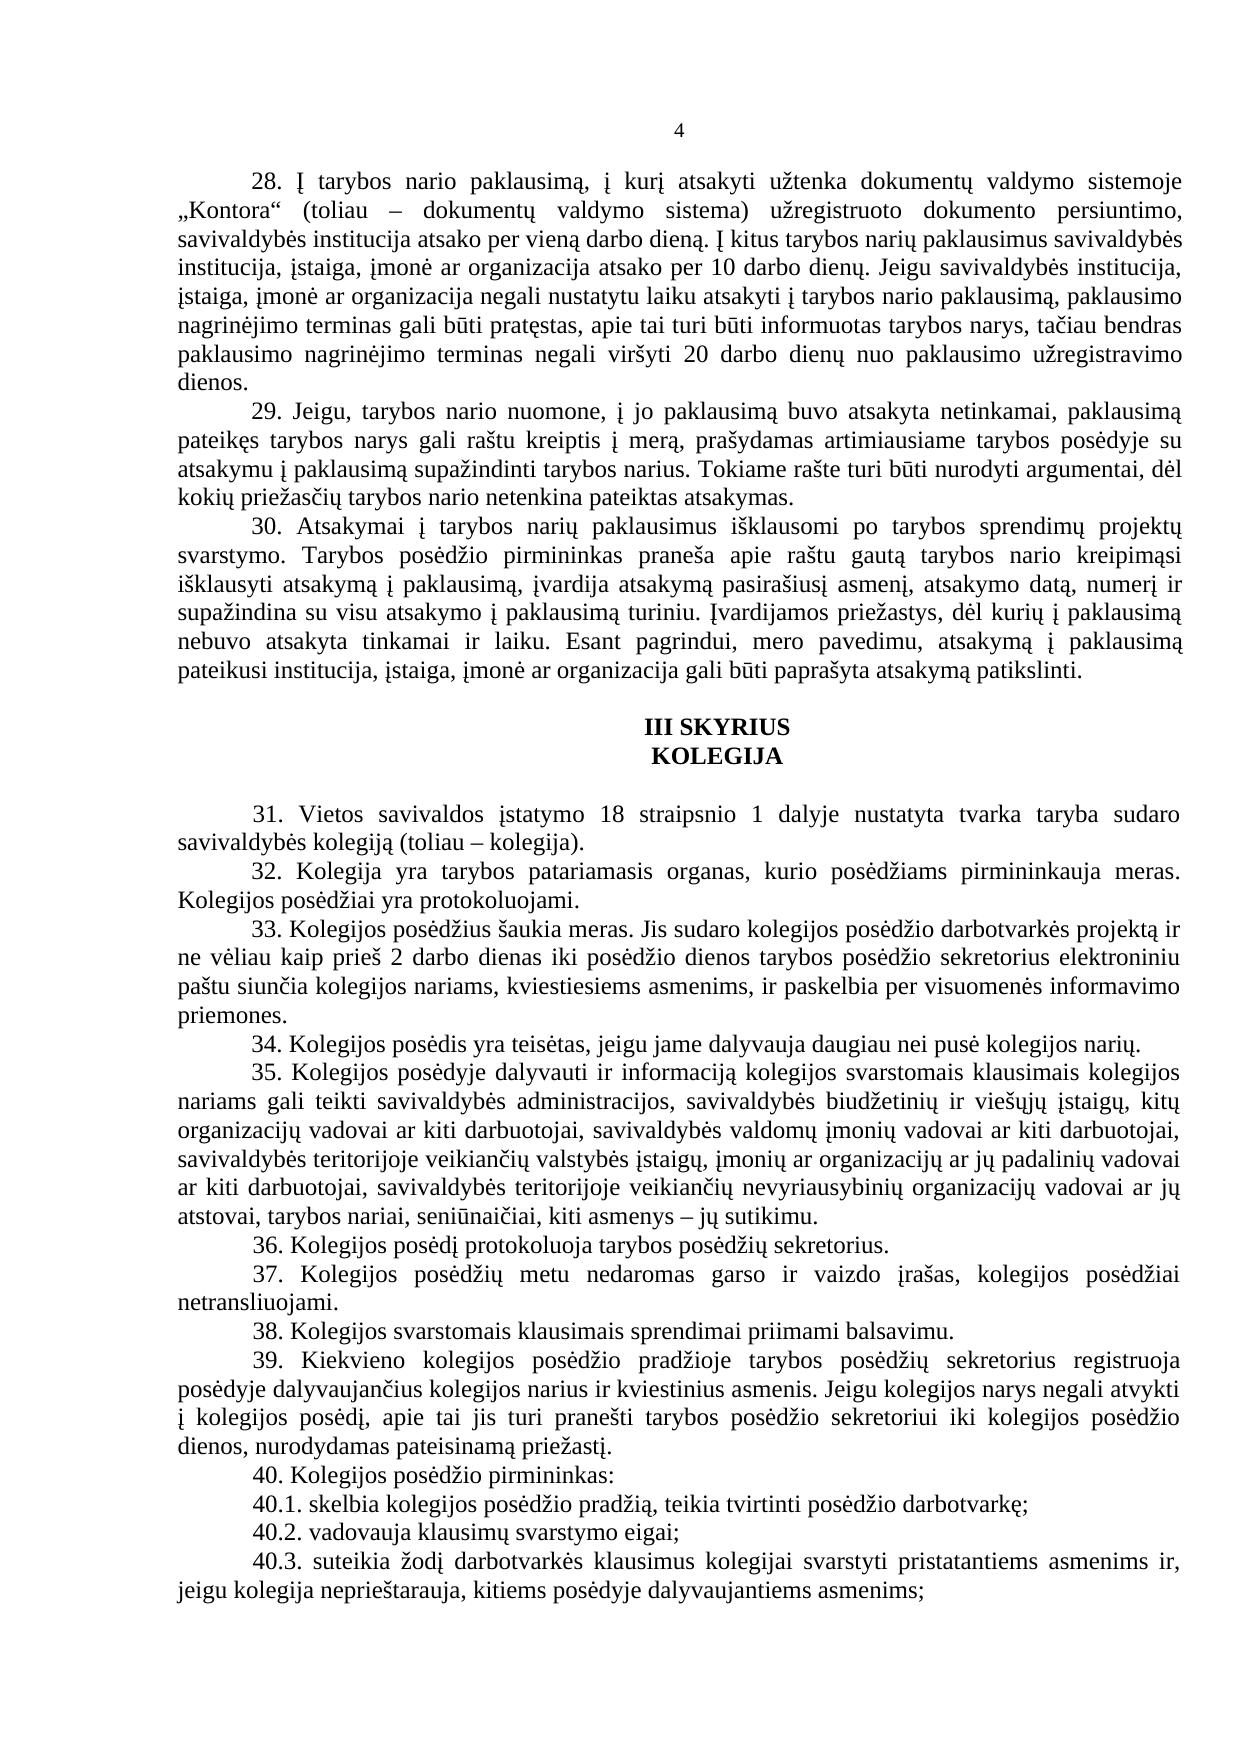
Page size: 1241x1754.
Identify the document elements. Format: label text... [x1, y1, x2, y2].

text 40.1. skelbia kolegijos posėdžio pradžią, teikia tvirtinti posėdžio darbotvarkę; [177, 1489, 1181, 1517]
text 40. Kolegijos posėdžio pirmininkas: [177, 1460, 1181, 1489]
text 30. Atsakymai į tarybos narių paklausimus išklausomi po tarybos sprendimų projektų svarstymo. Tarybos posėdžio pirmininkas praneša apie raštu gautą tarybos nario kreipimąsi išklausyti atsakymą į paklausimą, įvardija atsakymą pasirašiusį asmenį, atsakymo datą, numerį ir supažindina su visu atsakymo į paklausimą turiniu. Įvardijamos priežastys, dėl kurių į paklausimą nebuvo atsakyta tinkamai ir laiku. Esant pagrindui, mero pavedimu, atsakymą į paklausimą pateikusi institucija, įstaiga, įmonė ar organizacija gali būti paprašyta atsakymą patikslinti. [177, 511, 1183, 684]
text 34. Kolegijos posėdis yra teisėtas, jeigu jame dalyvauja daugiau nei pusė kolegijos narių. [177, 1029, 1181, 1057]
text KOLEGIJA [177, 741, 1183, 770]
text 31. Vietos savivaldos įstatymo 18 straipsnio 1 dalyje nustatyta tvarka taryba sudaro savivaldybės kolegiją (toliau – kolegija). [177, 799, 1181, 856]
text 28. Į tarybos nario paklausimą, į kurį atsakyti užtenka dokumentų valdymo sistemoje „Kontora“ (toliau – dokumentų valdymo sistema) užregistruoto dokumento persiuntimo, savivaldybės institucija atsako per vieną darbo dieną. Į kitus tarybos narių paklausimus savivaldybės institucija, įstaiga, įmonė ar organizacija atsako per 10 darbo dienų. Jeigu savivaldybės institucija, įstaiga, įmonė ar organizacija negali nustatytu laiku atsakyti į tarybos nario paklausimą, paklausimo nagrinėjimo terminas gali būti pratęstas, apie tai turi būti informuotas tarybos narys, tačiau bendras paklausimo nagrinėjimo terminas negali viršyti 20 darbo dienų nuo paklausimo užregistravimo dienos. [177, 166, 1183, 396]
text 33. Kolegijos posėdžius šaukia meras. Jis sudaro kolegijos posėdžio darbotvarkės projektą ir ne vėliau kaip prieš 2 darbo dienas iki posėdžio dienos tarybos posėdžio sekretorius elektroniniu paštu siunčia kolegijos nariams, kviestiesiems asmenims, ir paskelbia per visuomenės informavimo priemones. [177, 914, 1181, 1029]
text 32. Kolegija yra tarybos patariamasis organas, kurio posėdžiams pirmininkauja meras. Kolegijos posėdžiai yra protokoluojami. [177, 856, 1181, 914]
text 35. Kolegijos posėdyje dalyvauti ir informaciją kolegijos svarstomais klausimais kolegijos nariams gali teikti savivaldybės administracijos, savivaldybės biudžetinių ir viešųjų įstaigų, kitų organizacijų vadovai ar kiti darbuotojai, savivaldybės valdomų įmonių vadovai ar kiti darbuotojai, savivaldybės teritorijoje veikiančių valstybės įstaigų, įmonių ar organizacijų ar jų padalinių vadovai ar kiti darbuotojai, savivaldybės teritorijoje veikiančių nevyriausybinių organizacijų vadovai ar jų atstovai, tarybos nariai, seniūnaičiai, kiti asmenys – jų sutikimu. [177, 1057, 1181, 1230]
text 40.3. suteikia žodį darbotvarkės klausimus kolegijai svarstyti pristatantiems asmenims ir, jeigu kolegija neprieštarauja, kitiems posėdyje dalyvaujantiems asmenims; [177, 1546, 1181, 1604]
text III SKYRIUS [177, 712, 1183, 741]
text 40.2. vadovauja klausimų svarstymo eigai; [177, 1517, 1181, 1546]
text 39. Kiekvieno kolegijos posėdžio pradžioje tarybos posėdžių sekretorius registruoja posėdyje dalyvaujančius kolegijos narius ir kviestinius asmenis. Jeigu kolegijos narys negali atvykti į kolegijos posėdį, apie tai jis turi pranešti tarybos posėdžio sekretoriui iki kolegijos posėdžio dienos, nurodydamas pateisinamą priežastį. [177, 1345, 1181, 1460]
text 38. Kolegijos svarstomais klausimais sprendimai priimami balsavimu. [177, 1316, 1181, 1345]
text 29. Jeigu, tarybos nario nuomone, į jo paklausimą buvo atsakyta netinkamai, paklausimą pateikęs tarybos narys gali raštu kreiptis į merą, prašydamas artimiausiame tarybos posėdyje su atsakymu į paklausimą supažindinti tarybos narius. Tokiame rašte turi būti nurodyti argumentai, dėl kokių priežasčių tarybos nario netenkina pateiktas atsakymas. [177, 396, 1183, 511]
text 36. Kolegijos posėdį protokoluoja tarybos posėdžių sekretorius. [177, 1230, 1181, 1259]
text 37. Kolegijos posėdžių metu nedaromas garso ir vaizdo įrašas, kolegijos posėdžiai netransliuojami. [177, 1259, 1181, 1316]
